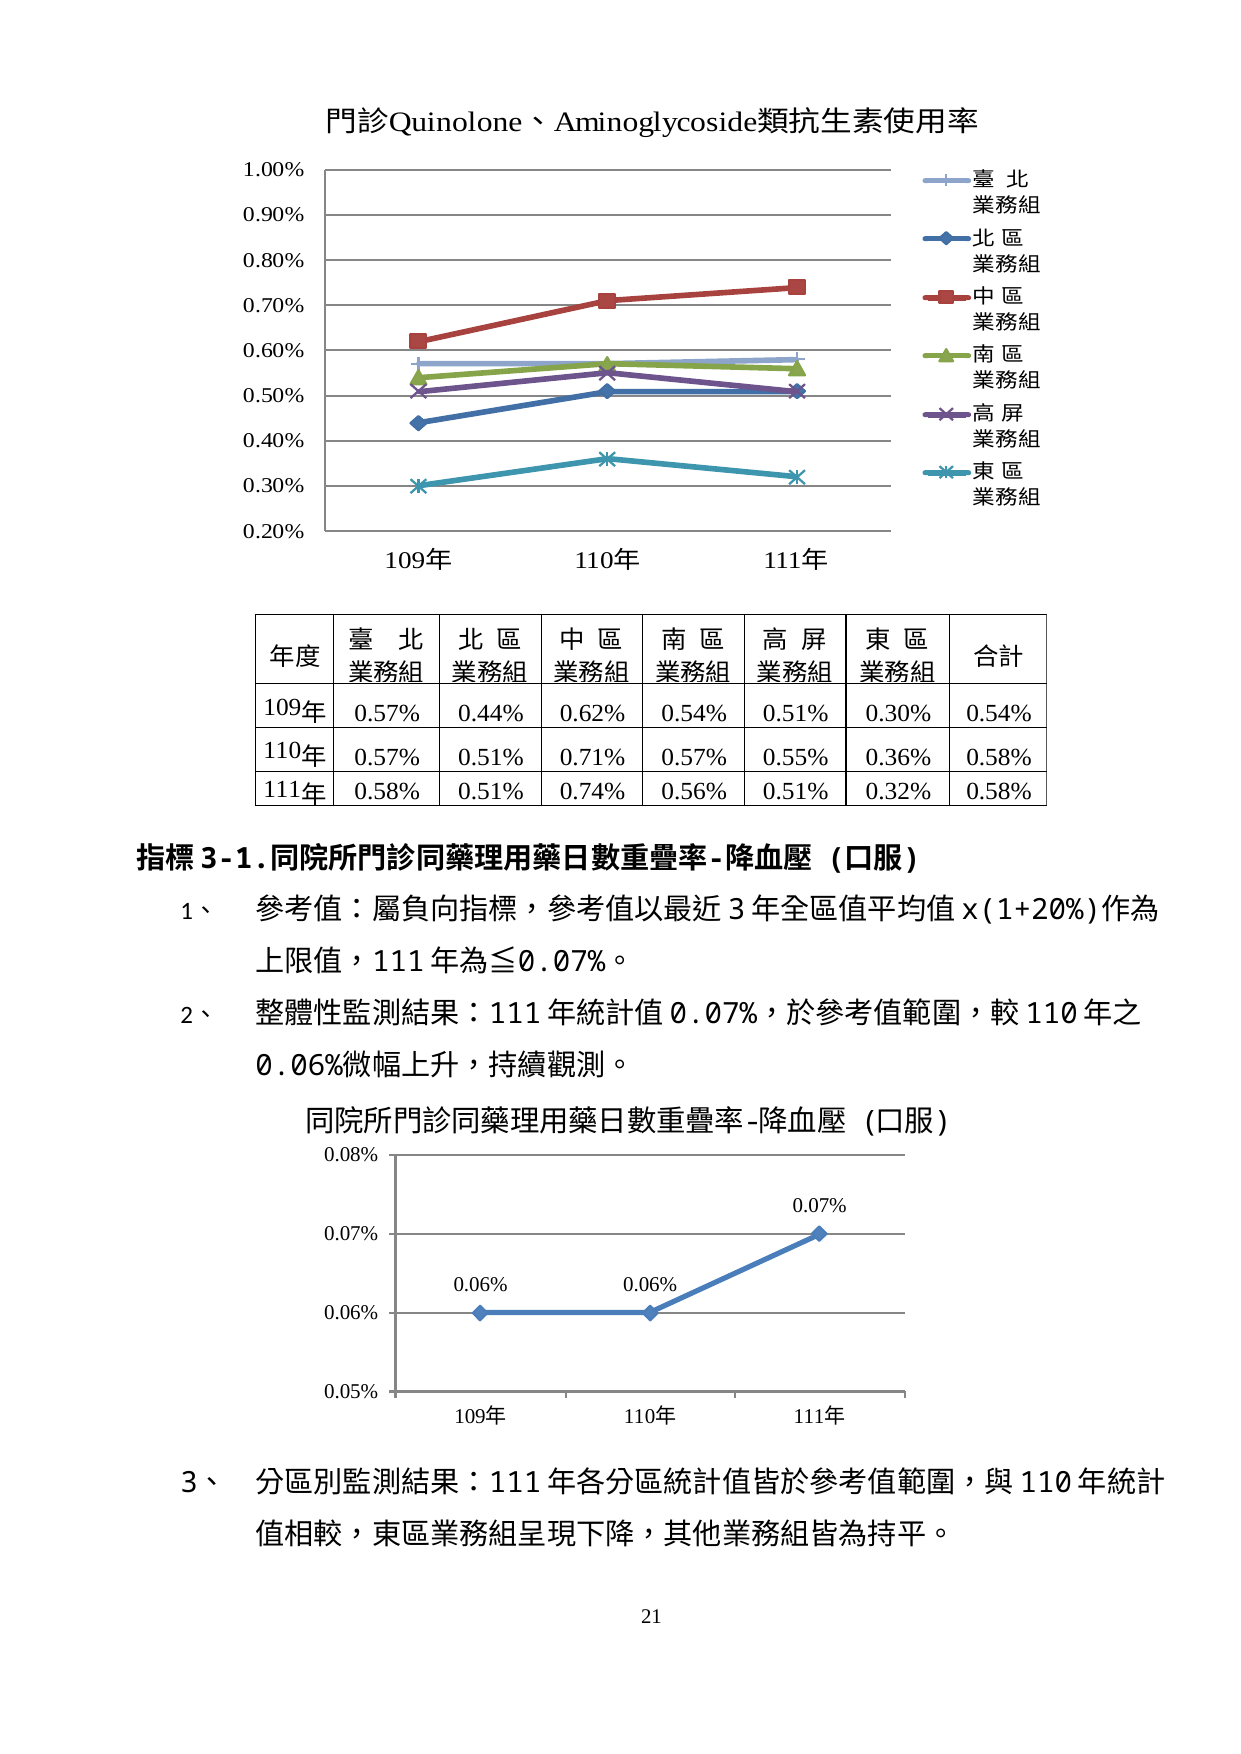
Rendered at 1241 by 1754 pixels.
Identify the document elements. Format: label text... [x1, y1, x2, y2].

subtitle 指標3-1.同院所門診同藥理用藥日數重疊率-降血壓 (口服) [136, 835, 1167, 877]
list 參考值：屬負向指標，參考值以最近3年全區值平均值x(1+20%)作為上限值，111年為≦0.07%。 [180, 877, 1167, 982]
list 整體性監測結果：111年統計值0.07%，於參考值範圍，較110年之0.06%微幅上升，持續觀測。 [180, 982, 1167, 1086]
list 分區別監測結果：111年各分區統計值皆於參考值範圍，與110年統計值相較，東區業務組呈現下降，其他業務組皆為持平。 [180, 1450, 1167, 1554]
